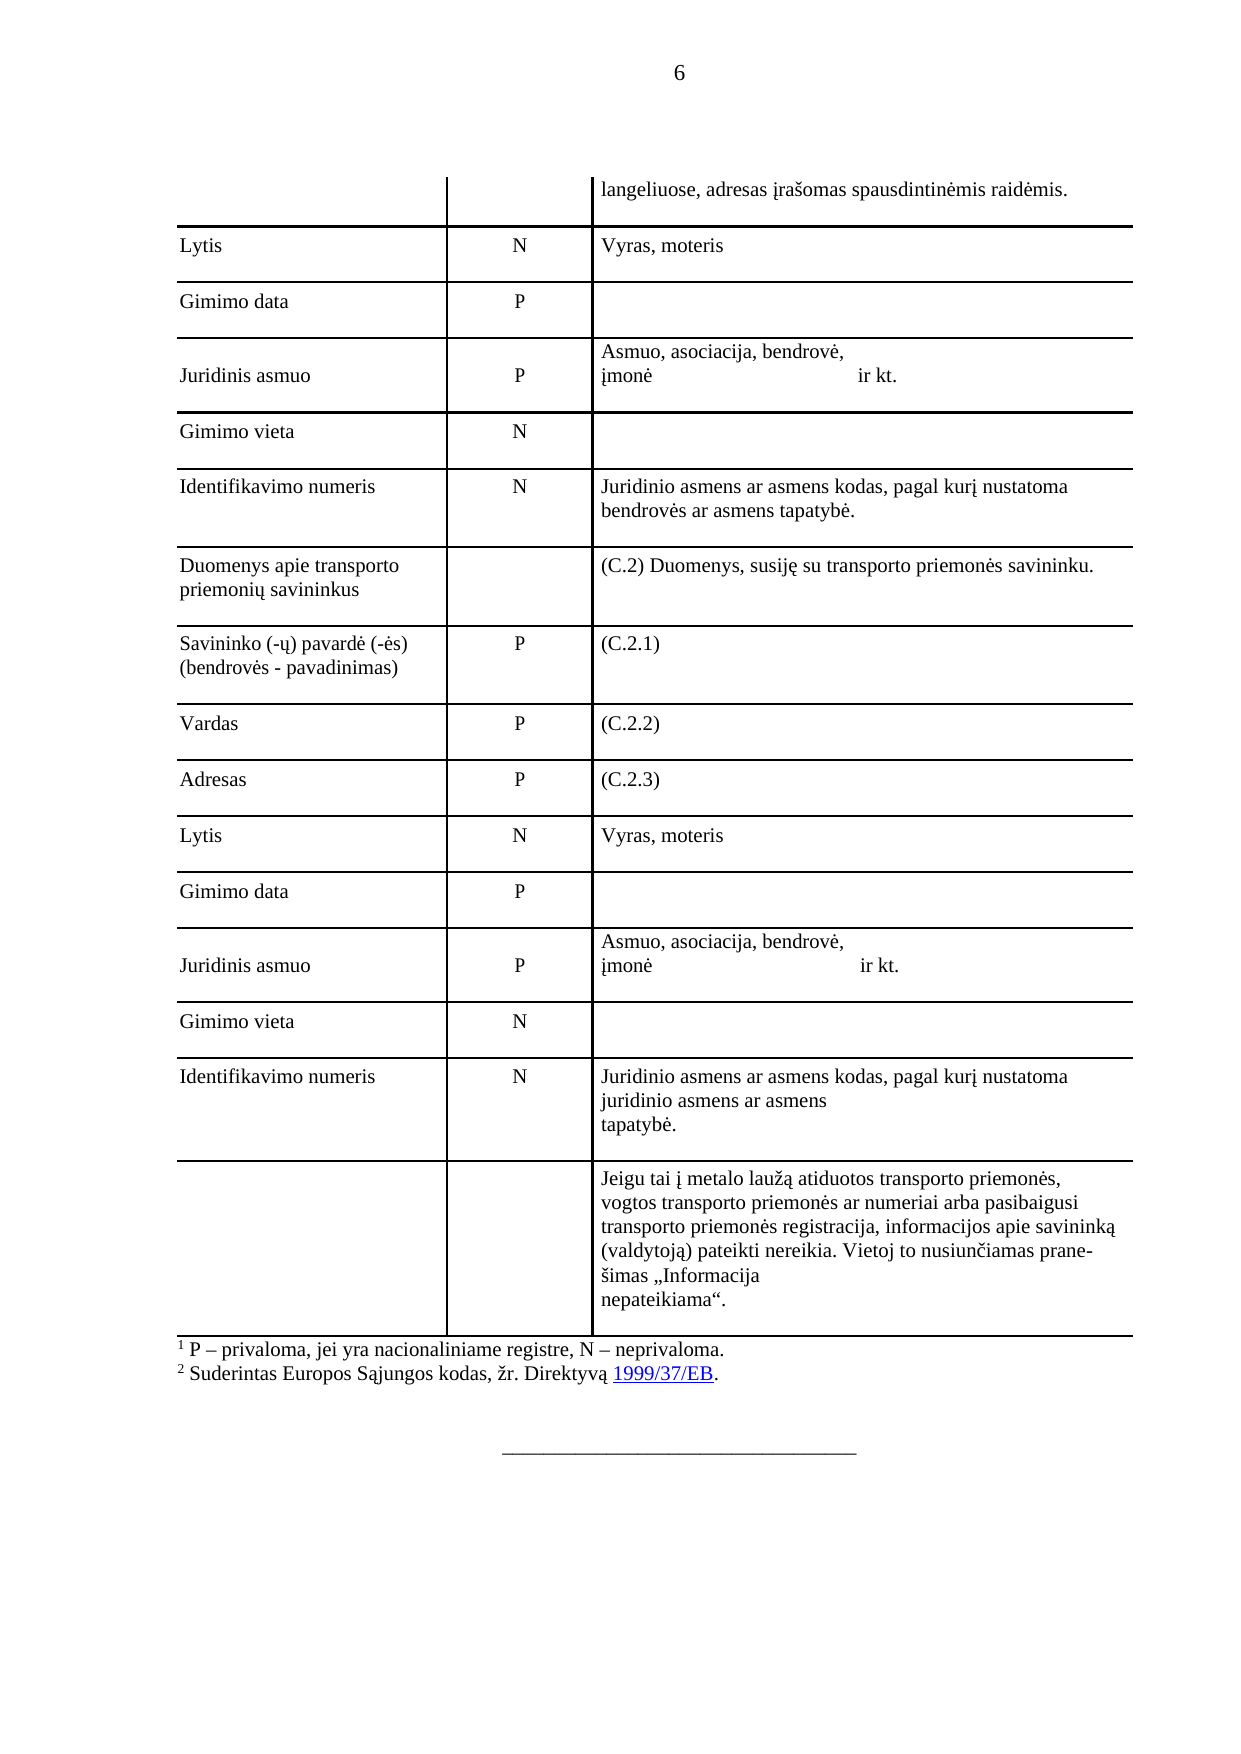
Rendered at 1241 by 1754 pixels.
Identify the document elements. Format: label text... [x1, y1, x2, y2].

table_cell [448, 548, 591, 577]
table_cell N [448, 414, 591, 443]
table_cell [594, 735, 858, 759]
table_cell (bendrovės - pavadinimas) [177, 655, 446, 679]
table_cell N [448, 470, 591, 498]
table_cell [1133, 601, 1181, 625]
table_cell [278, 679, 446, 703]
table_cell Identifikavimo numeris [177, 470, 446, 498]
table_cell N [448, 1003, 591, 1033]
table_cell P [448, 873, 591, 903]
table_cell vogtos transporto priemonės ar numeriai arba pasibaigusi [594, 1190, 1181, 1214]
table_cell Savininko (-ų) pavardė (-ės) [177, 627, 446, 655]
table_cell P [448, 929, 591, 977]
table_cell [1133, 1033, 1181, 1057]
table_cell [594, 847, 858, 871]
table_cell [220, 201, 225, 225]
table_cell Jeigu tai į metalo laužą atiduotos transporto priemonės, [594, 1160, 1181, 1190]
table_cell [225, 1190, 278, 1214]
table_cell [448, 1263, 591, 1311]
table_cell [594, 791, 858, 815]
table_cell [220, 443, 225, 467]
table_cell [177, 679, 220, 703]
table_cell P [448, 283, 591, 313]
table_cell [225, 1311, 278, 1335]
table_cell [278, 443, 446, 467]
table_cell [220, 735, 225, 759]
table_cell [448, 498, 591, 522]
table_cell [1133, 388, 1181, 411]
table_cell [225, 847, 278, 871]
table_cell priemonių savininkus [177, 577, 446, 601]
table_cell [858, 1088, 1132, 1136]
table_cell (C.2.1) [594, 627, 858, 655]
table_cell [225, 498, 278, 522]
table_cell Asmuo, asociacija, bendrovė, įmonė [594, 339, 858, 387]
table_cell ir kt. [858, 337, 1181, 387]
table_cell [220, 977, 225, 1001]
table_cell [1133, 655, 1181, 679]
table_cell [594, 577, 858, 601]
table_cell [448, 1239, 591, 1262]
table_cell [448, 735, 591, 759]
table_cell Identifikavimo numeris [177, 1059, 446, 1088]
table_cell Juridinis asmuo [177, 929, 446, 977]
table_cell Gimimo data [177, 283, 446, 313]
table_cell [448, 847, 591, 871]
table_cell Juridinio asmens ar asmens kodas, pagal kurį nustatoma [594, 1057, 1181, 1088]
table_cell [220, 791, 225, 815]
table_cell [1133, 1263, 1181, 1311]
table_cell [225, 1162, 278, 1190]
table_cell (C.2) Duomenys, susiję su transporto priemonės savininku. [594, 546, 1181, 577]
table_cell [1133, 815, 1181, 847]
table_cell [278, 257, 446, 281]
table_cell [278, 735, 446, 759]
table_cell [220, 177, 225, 201]
table_cell [858, 414, 1132, 443]
table_cell juridinio asmens ar asmens tapatybė. [594, 1088, 858, 1136]
table_cell [448, 313, 591, 337]
table_cell [278, 791, 446, 815]
table_cell [1133, 281, 1181, 313]
table_cell [225, 1088, 278, 1136]
table_cell [278, 1311, 446, 1335]
table_cell [225, 1033, 278, 1057]
table_cell transporto priemonės registracija, informacijos apie savininką [594, 1214, 1181, 1238]
table_cell [1133, 791, 1181, 815]
table_cell [278, 1136, 446, 1160]
table_cell [1133, 871, 1181, 903]
table_cell (C.2.3) [594, 761, 858, 791]
table_cell [594, 679, 858, 703]
table_cell Gimimo vieta [177, 1003, 446, 1033]
table_cell [448, 1033, 591, 1057]
table_cell [858, 388, 1132, 411]
table_cell [225, 903, 278, 927]
table_cell [220, 1033, 225, 1057]
table_cell [220, 1214, 225, 1238]
table_cell [448, 177, 591, 201]
table_cell [220, 257, 225, 281]
table_cell [858, 735, 1132, 759]
table_cell [177, 1190, 220, 1214]
table_cell [220, 1162, 225, 1190]
table_cell Adresas [177, 761, 446, 791]
table_cell [448, 1162, 591, 1190]
table_cell [220, 313, 225, 337]
table_cell Juridinio asmens ar asmens kodas, pagal kurį nustatoma [594, 468, 1181, 498]
table_cell [1133, 498, 1181, 522]
table_cell P [448, 761, 591, 791]
table_cell [177, 735, 220, 759]
table_cell [448, 443, 591, 467]
table_cell [225, 791, 278, 815]
table_cell [278, 498, 446, 522]
table_cell [1133, 201, 1181, 225]
table_cell Vyras, moteris [594, 817, 858, 847]
table_cell [594, 903, 858, 927]
table_cell [1133, 1136, 1181, 1160]
table_cell [220, 903, 225, 927]
table_cell Duomenys apie transporto [177, 548, 446, 577]
table_cell [177, 522, 220, 546]
table_cell [448, 1088, 591, 1136]
table_cell [858, 1311, 1132, 1335]
table_cell (C.2.2) [594, 705, 858, 735]
table_cell [858, 873, 1132, 903]
table_cell [220, 498, 225, 522]
table_cell [858, 761, 1132, 791]
table_cell [858, 201, 1132, 225]
table_cell [858, 313, 1132, 337]
table_cell N [448, 228, 591, 257]
table_cell [278, 1214, 446, 1238]
table_cell [858, 601, 1132, 625]
table_cell [1133, 703, 1181, 735]
table_cell [177, 1136, 220, 1160]
text 2 Suderintas Europos Sąjungos kodas, žr. Direktyvą 1999/37/EB. [177, 1361, 1181, 1385]
table_cell [225, 443, 278, 467]
table_cell [177, 977, 220, 1001]
table_cell [858, 1003, 1132, 1033]
table_cell [858, 627, 1132, 655]
table_cell [225, 735, 278, 759]
table_cell [858, 791, 1132, 815]
table_cell [448, 1136, 591, 1160]
table_cell [220, 388, 225, 411]
table_cell [594, 1136, 1132, 1160]
table_cell P [448, 627, 591, 655]
table_cell [1133, 257, 1181, 281]
table_cell [1133, 1311, 1137, 1335]
table_cell [858, 257, 1132, 281]
table_cell [594, 977, 858, 1001]
table_cell [1133, 625, 1181, 655]
table_cell [225, 1214, 278, 1238]
table_cell [1133, 759, 1181, 791]
table_cell [448, 655, 591, 679]
table_cell [1133, 1001, 1181, 1033]
table_cell [278, 1190, 446, 1214]
table_cell [448, 791, 591, 815]
table_cell [278, 1239, 446, 1262]
table_cell [220, 847, 225, 871]
table_cell [594, 1311, 858, 1335]
table_cell Gimimo vieta [177, 414, 446, 443]
table_cell [858, 903, 1132, 927]
table_cell [594, 257, 858, 281]
table_cell [594, 283, 858, 313]
table_cell [1133, 679, 1181, 703]
table_cell [1133, 411, 1181, 443]
text 1 P – privaloma, jei yra nacionaliniame registre, N – neprivaloma. [177, 1337, 1181, 1361]
table_cell [278, 1162, 446, 1190]
table_cell [858, 817, 1132, 847]
table_cell [594, 414, 858, 443]
table_cell [1133, 735, 1181, 759]
table_cell [278, 903, 446, 927]
table_cell [177, 791, 220, 815]
table_cell [177, 388, 220, 411]
table_cell [1133, 522, 1181, 546]
table_cell [448, 522, 591, 546]
table_cell [177, 313, 220, 337]
table_cell [177, 847, 220, 871]
table_cell [278, 1033, 446, 1057]
table_cell [225, 177, 278, 201]
table_cell [594, 873, 858, 903]
table_cell Vardas [177, 705, 446, 735]
table_cell [220, 1190, 225, 1214]
table_cell [448, 601, 591, 625]
table_cell [1133, 977, 1181, 1001]
table_cell [177, 1162, 220, 1190]
table_cell [858, 228, 1132, 257]
table_cell [1133, 313, 1181, 337]
table_cell [448, 388, 591, 411]
table_cell [594, 388, 858, 411]
table_cell [220, 1136, 225, 1160]
table_cell [448, 1190, 591, 1214]
table_cell [448, 201, 591, 225]
table_cell [278, 522, 446, 546]
table_cell ir kt. [858, 927, 1181, 977]
table_cell [858, 705, 1132, 735]
table_cell [1133, 847, 1181, 871]
table_cell [225, 313, 278, 337]
table_cell [177, 257, 220, 281]
table_cell P [448, 339, 591, 387]
table_cell [177, 201, 220, 225]
table_cell [278, 177, 446, 201]
table_cell [858, 847, 1132, 871]
table_cell [448, 257, 591, 281]
table_cell [448, 1214, 591, 1238]
table_cell [448, 577, 591, 601]
table_cell [278, 201, 446, 225]
table_cell šimas „Informacija nepateikiama“. [594, 1263, 858, 1311]
table_cell langeliuose, adresas įrašomas spausdintinėmis raidėmis. [594, 177, 1181, 201]
table_cell [278, 313, 446, 337]
table_cell [177, 177, 220, 201]
table_cell [278, 388, 446, 411]
table_cell [177, 1263, 220, 1311]
table_cell [1133, 1088, 1181, 1136]
table_cell [594, 522, 1132, 546]
table_cell [594, 313, 858, 337]
table_cell (valdytoją) pateikti nereikia. Vietoj to nusiunčiamas prane- [594, 1239, 1181, 1262]
table_cell [448, 1311, 591, 1335]
table_cell [448, 679, 591, 703]
table_cell [177, 1239, 220, 1262]
table_cell [858, 655, 1132, 679]
table_cell [1133, 577, 1181, 601]
table_cell [1137, 1311, 1181, 1335]
table_cell [225, 257, 278, 281]
table_cell [858, 498, 1132, 522]
table_cell [278, 601, 446, 625]
table_cell [220, 601, 225, 625]
table_cell Lytis [177, 817, 446, 847]
table_cell [278, 1263, 446, 1311]
table_cell [858, 977, 1132, 1001]
table_cell [225, 601, 278, 625]
table_cell [177, 601, 220, 625]
table_cell Vyras, moteris [594, 228, 858, 257]
table_cell [177, 1033, 220, 1057]
table_cell [177, 1311, 220, 1335]
table_cell Gimimo data [177, 873, 446, 903]
table_cell Asmuo, asociacija, bendrovė, įmonė [594, 929, 858, 977]
table_cell [220, 522, 225, 546]
table_cell [225, 388, 278, 411]
table_cell N [448, 817, 591, 847]
table_cell Juridinis asmuo [177, 339, 446, 387]
table_cell [278, 1088, 446, 1136]
table_cell Lytis [177, 228, 446, 257]
table_cell [177, 903, 220, 927]
table_cell [594, 1033, 1132, 1057]
table_cell [177, 1214, 220, 1238]
table_cell [225, 1239, 278, 1262]
table_cell [858, 679, 1132, 703]
table_cell [594, 201, 858, 225]
text __________________________________ [177, 1433, 1181, 1457]
table_cell [594, 601, 858, 625]
table_cell [594, 1003, 858, 1033]
table_cell [594, 655, 858, 679]
table_cell [1133, 443, 1181, 467]
table_cell [225, 522, 278, 546]
table_cell [1133, 903, 1181, 927]
table_cell [220, 1263, 225, 1311]
table_cell [448, 903, 591, 927]
table_cell [225, 1136, 278, 1160]
table_cell [858, 1263, 1132, 1311]
table_cell [220, 1311, 225, 1335]
table_cell [220, 679, 225, 703]
table_cell [858, 283, 1132, 313]
table_cell [858, 577, 1132, 601]
table_cell [225, 1263, 278, 1311]
table_cell [177, 443, 220, 467]
table_cell [1133, 225, 1181, 257]
table_cell [225, 679, 278, 703]
table_cell [220, 1088, 225, 1136]
table_cell [278, 977, 446, 1001]
table_cell [594, 443, 1132, 467]
table_cell [225, 977, 278, 1001]
table_cell [448, 977, 591, 1001]
table_cell [278, 847, 446, 871]
table_cell [177, 498, 220, 522]
table_cell N [448, 1059, 591, 1088]
table_cell [220, 1239, 225, 1262]
table_cell P [448, 705, 591, 735]
table_cell [177, 1088, 220, 1136]
table_cell bendrovės ar asmens tapatybė. [594, 498, 858, 522]
table_cell [225, 201, 278, 225]
